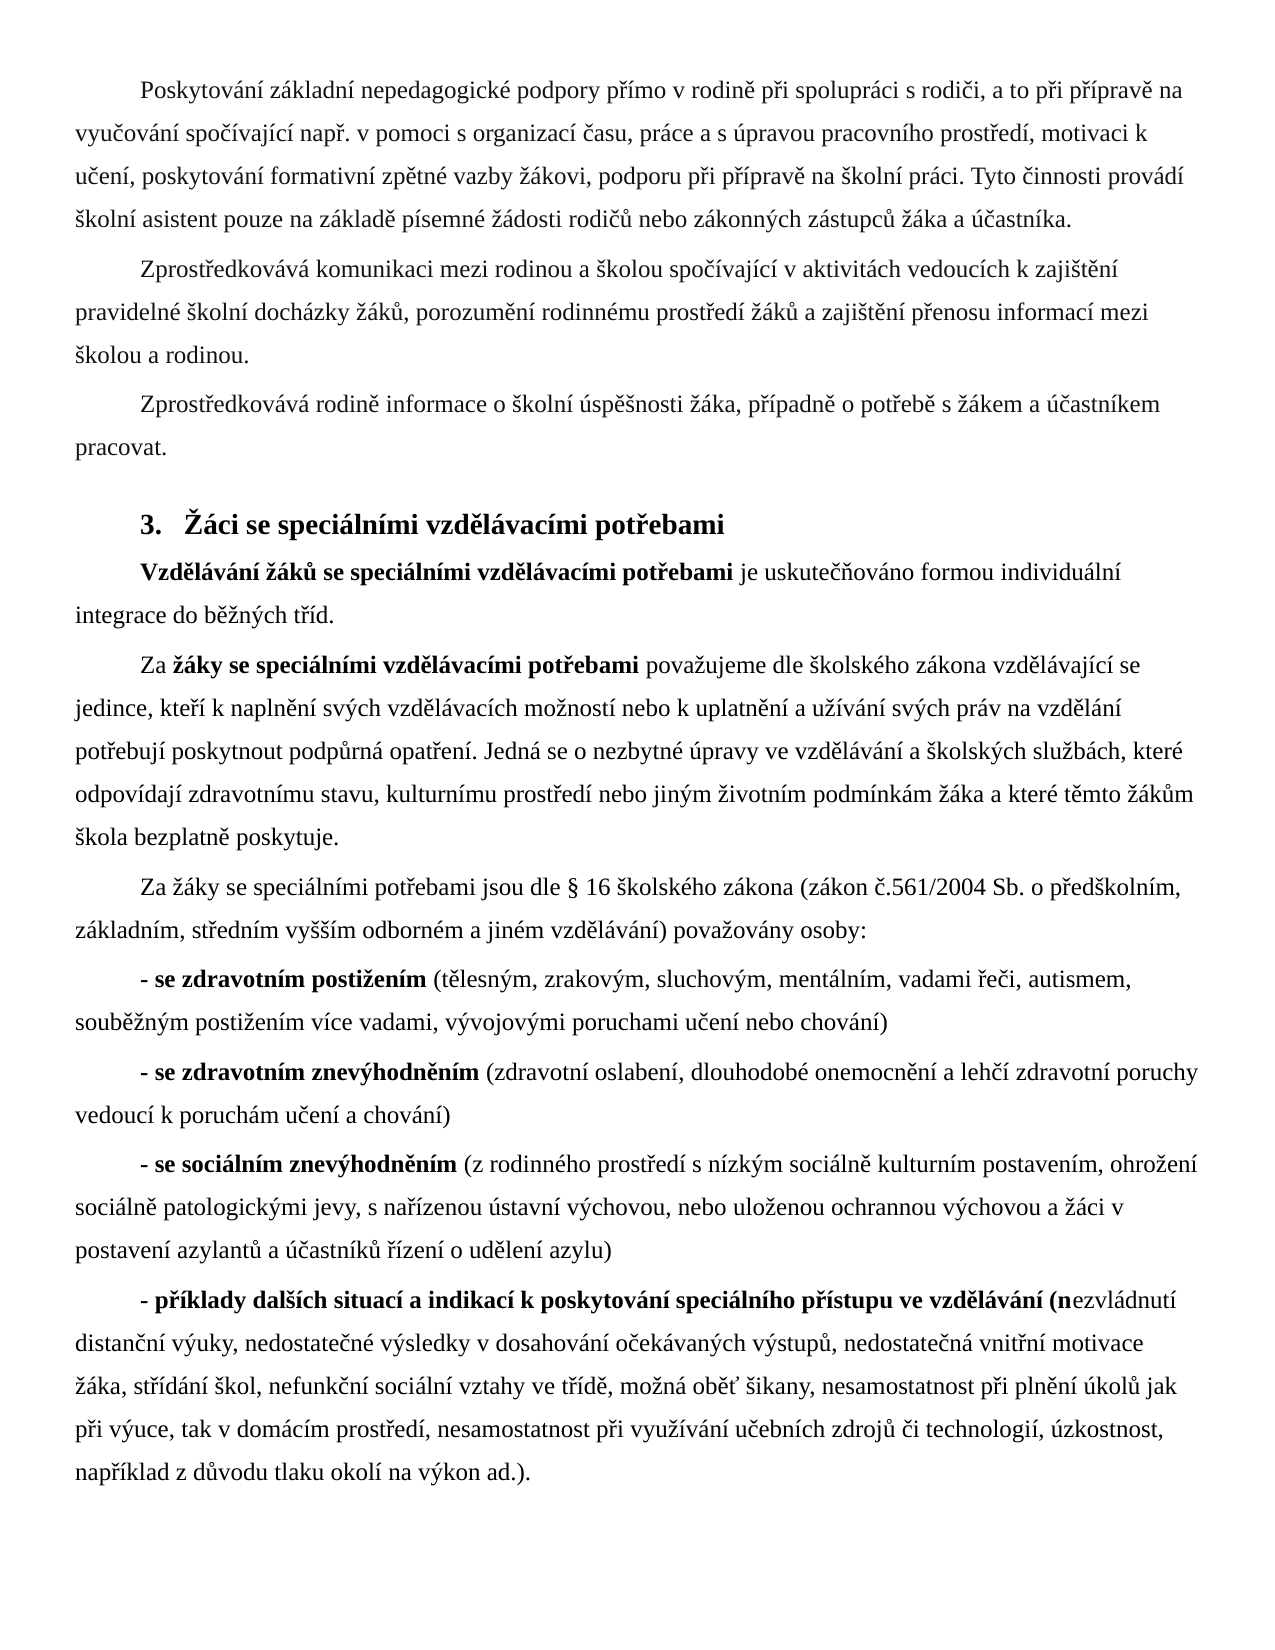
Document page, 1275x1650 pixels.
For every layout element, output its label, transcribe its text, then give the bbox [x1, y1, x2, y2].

text Zprostředkovává komunikaci mezi rodinou a školou spočívající v aktivitách vedoucích k zajištění pravidelné školní docházky žáků, porozumění rodinnému prostředí žáků a zajištění přenosu informací mezi školou a rodinou. [75, 254, 1200, 369]
text - se zdravotním znevýhodněním (zdravotní oslabení, dlouhodobé onemocnění a lehčí zdravotní poruchy vedoucí k poruchám učení a chování) [75, 1057, 1200, 1128]
text Poskytování základní nepedagogické podpory přímo v rodině při spolupráci s rodiči, a to při přípravě na vyučování spočívající např. v pomoci s organizací času, práce a s úpravou pracovního prostředí, motivaci k učení, poskytování formativní zpětné vazby žákovi, podporu při přípravě na školní práci. Tyto činnosti provádí školní asistent pouze na základě písemné žádosti rodičů nebo zákonných zástupců žáka a účastníka. [75, 75, 1200, 233]
text Za žáky se speciálními vzdělávacími potřebami považujeme dle školského zákona vzdělávající se jedince, kteří k naplnění svých vzdělávacích možností nebo k uplatnění a užívání svých práv na vzdělání potřebují poskytnout podpůrná opatření. Jedná se o nezbytné úpravy ve vzdělávání a školských službách, které odpovídají zdravotnímu stavu, kulturnímu prostředí nebo jiným životním podmínkám žáka a které těmto žákům škola bezplatně poskytuje. [75, 650, 1200, 851]
text - se sociálním znevýhodněním (z rodinného prostředí s nízkým sociálně kulturním postavením, ohrožení sociálně patologickými jevy, s nařízenou ústavní výchovou, nebo uloženou ochrannou výchovou a žáci v postavení azylantů a účastníků řízení o udělení azylu) [75, 1149, 1200, 1264]
subtitle 3. Žáci se speciálními vzdělávacími potřebami [75, 507, 1200, 540]
text Zprostředkovává rodině informace o školní úspěšnosti žáka, případně o potřebě s žákem a účastníkem pracovat. [75, 389, 1200, 461]
text - se zdravotním postižením (tělesným, zrakovým, sluchovým, mentálním, vadami řeči, autismem, souběžným postižením více vadami, vývojovými poruchami učení nebo chování) [75, 964, 1200, 1036]
text Vzdělávání žáků se speciálními vzdělávacími potřebami je uskutečňováno formou individuální integrace do běžných tříd. [75, 557, 1200, 629]
text Za žáky se speciálními potřebami jsou dle § 16 školského zákona (zákon č.561/2004 Sb. o předškolním, základním, středním vyšším odborném a jiném vzdělávání) považovány osoby: [75, 872, 1200, 943]
text - příklady dalších situací a indikací k poskytování speciálního přístupu ve vzdělávání (nezvládnutí distanční výuky, nedostatečné výsledky v dosahování očekávaných výstupů, nedostatečná vnitřní motivace žáka, střídání škol, nefunkční sociální vztahy ve třídě, možná oběť šikany, nesamostatnost při plnění úkolů jak při výuce, tak v domácím prostředí, nesamostatnost při využívání učebních zdrojů či technologií, úzkostnost, například z důvodu tlaku okolí na výkon ad.). [75, 1285, 1200, 1486]
